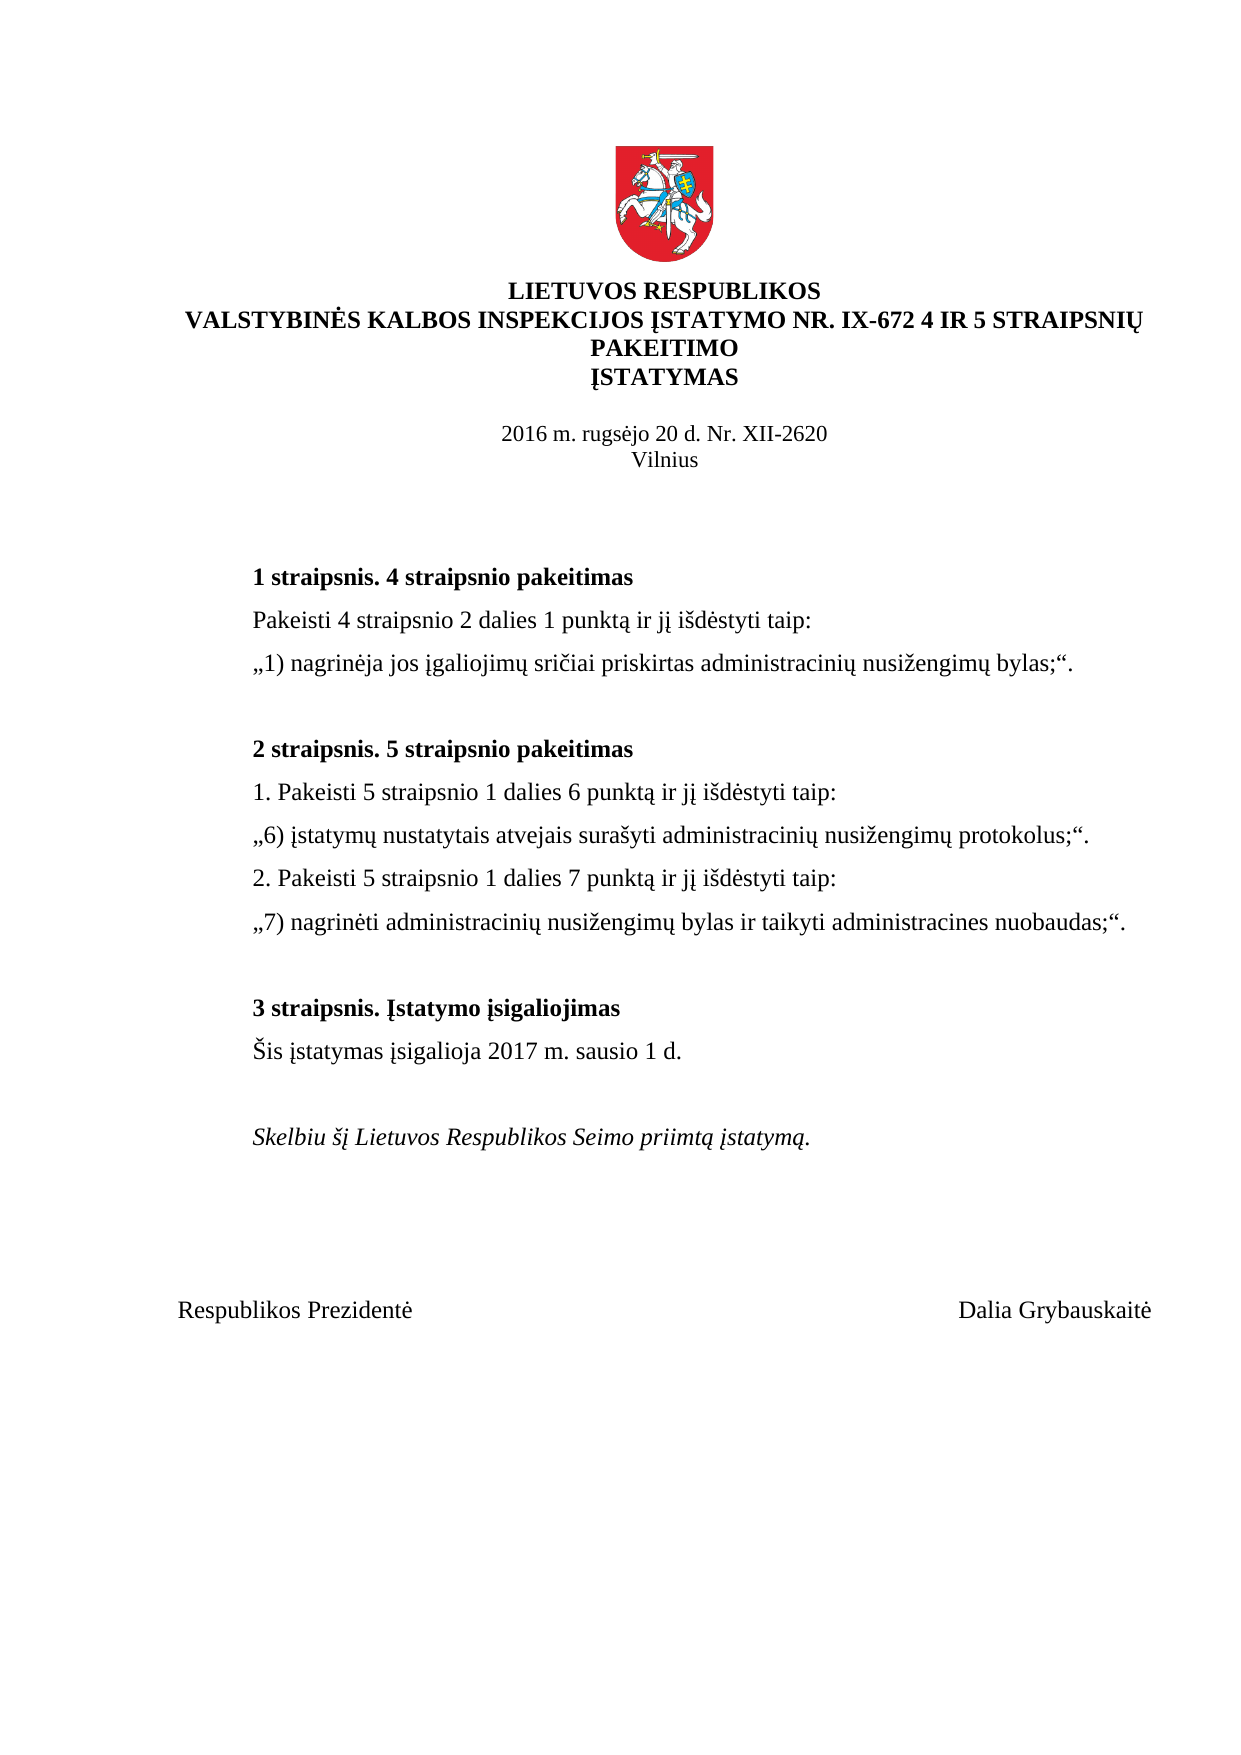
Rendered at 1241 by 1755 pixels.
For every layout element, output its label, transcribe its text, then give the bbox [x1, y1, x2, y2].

text „1) nagrinėja jos įgaliojimų sričiai priskirtas administracinių nusižengimų bylas;“. [177, 648, 1152, 677]
text 2 straipsnis. 5 straipsnio pakeitimas [177, 734, 1152, 763]
text 3 straipsnis. Įstatymo įsigaliojimas [177, 993, 1152, 1022]
text Šis įstatymas įsigalioja 2017 m. sausio 1 d. [177, 1036, 1152, 1065]
text Vilnius [177, 446, 1152, 472]
text VALSTYBINĖS KALBOS INSPEKCIJOS ĮSTATYMO NR. IX-672 4 IR 5 STRAIPSNIŲ PAKEITIMO [177, 305, 1152, 362]
text ĮSTATYMAS [177, 362, 1152, 391]
text Skelbiu šį Lietuvos Respublikos Seimo priimtą įstatymą. [177, 1122, 1152, 1151]
text 1 straipsnis. 4 straipsnio pakeitimas [177, 562, 1152, 590]
text 2016 m. rugsėjo 20 d. Nr. XII-2620 [177, 420, 1152, 446]
text „7) nagrinėti administracinių nusižengimų bylas ir taikyti administracines nuobaudas;“. [177, 907, 1152, 935]
text 2. Pakeisti 5 straipsnio 1 dalies 7 punktą ir jį išdėstyti taip: [177, 863, 1152, 892]
text Respublikos Prezidentė Dalia Grybauskaitė [177, 1295, 1152, 1323]
text LIETUVOS RESPUBLIKOS [177, 276, 1152, 305]
text „6) įstatymų nustatytais atvejais surašyti administracinių nusižengimų protokolus;“. [177, 820, 1152, 849]
text 1. Pakeisti 5 straipsnio 1 dalies 6 punktą ir jį išdėstyti taip: [177, 777, 1152, 806]
text Pakeisti 4 straipsnio 2 dalies 1 punktą ir jį išdėstyti taip: [177, 605, 1152, 633]
